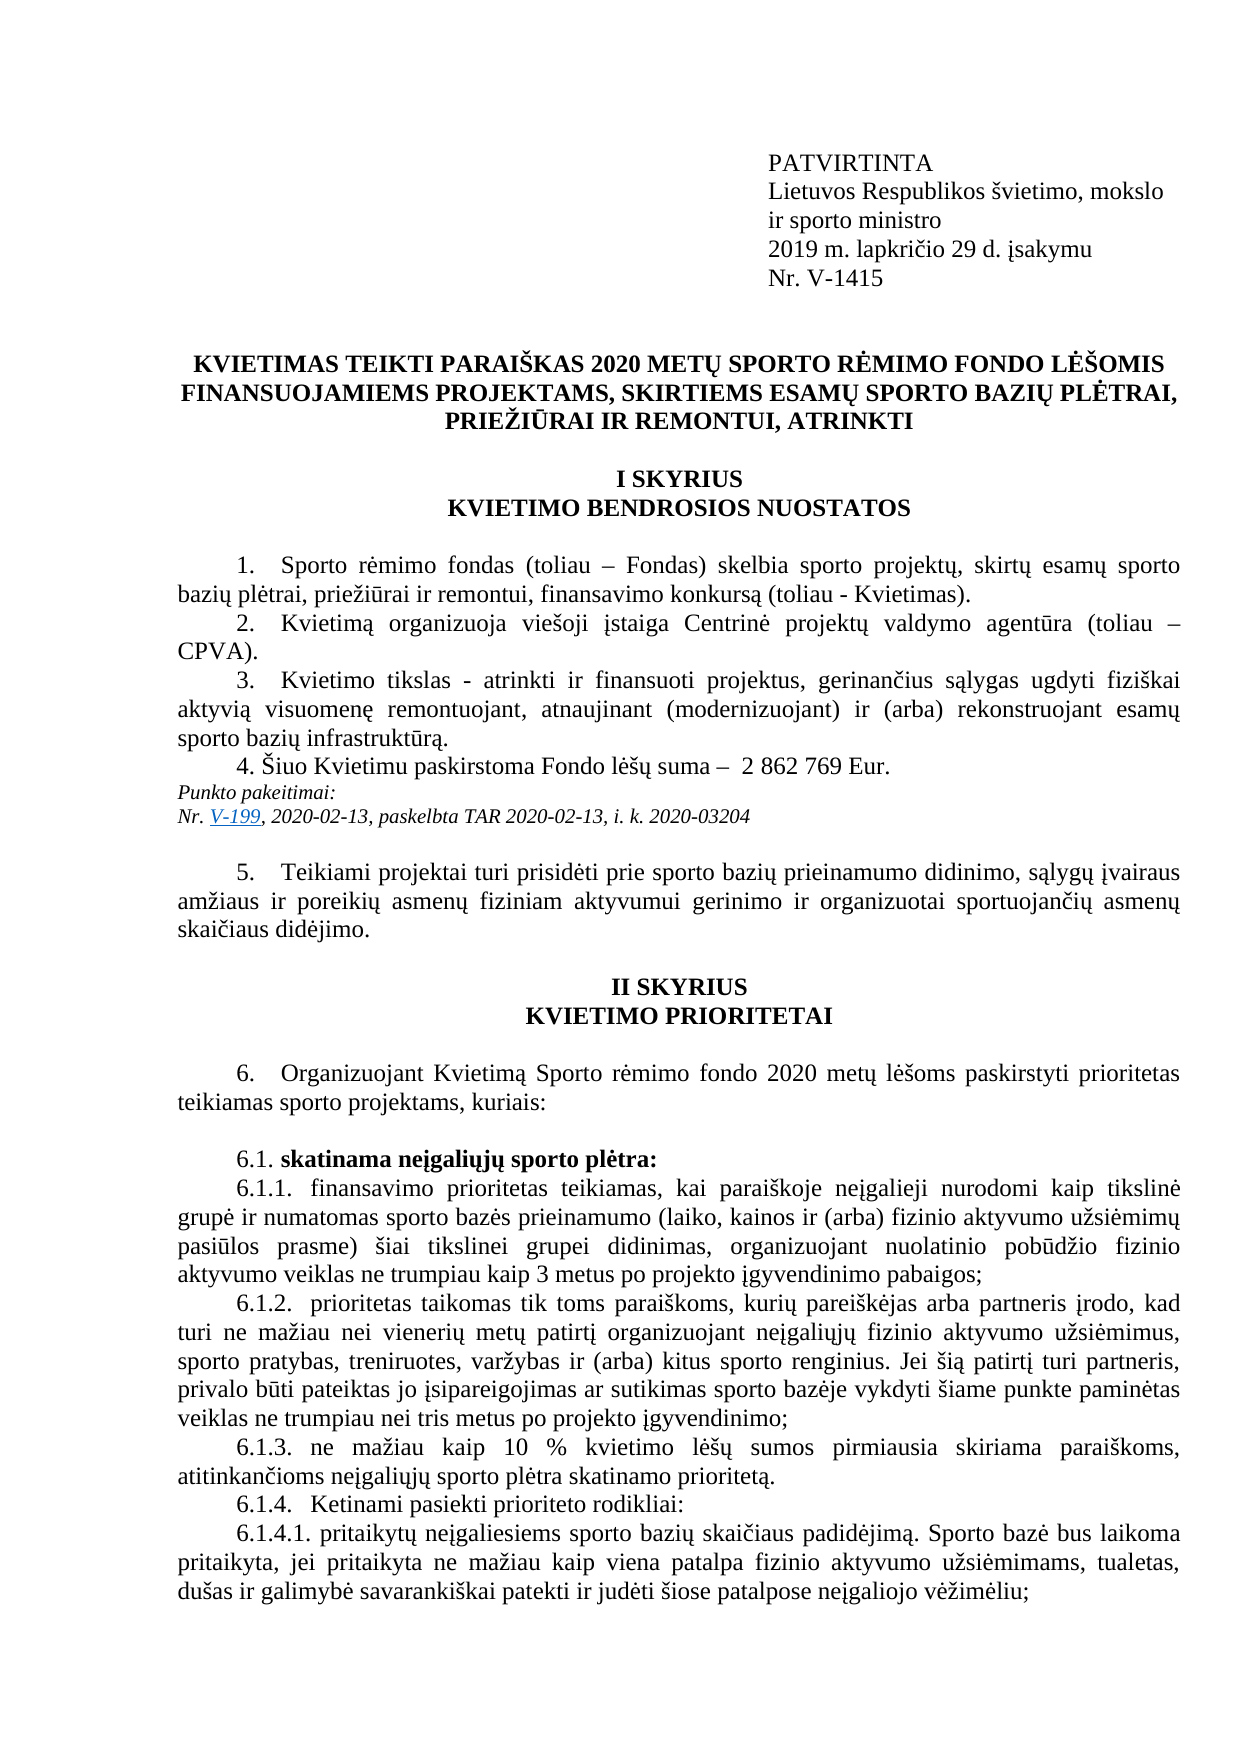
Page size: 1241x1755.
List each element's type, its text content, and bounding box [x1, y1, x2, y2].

text 6.1.3. ne mažiau kaip 10 % kvietimo lėšų sumos pirmiausia skiriama paraiškoms, atitinkančioms neįgaliųjų sporto plėtra skatinamo prioritetą. [177, 1432, 1181, 1489]
text 6.1.4. Ketinami pasiekti prioriteto rodikliai: [177, 1489, 1181, 1518]
text 6.1.4.1. pritaikytų neįgaliesiems sporto bazių skaičiaus padidėjimą. Sporto bazė bus laikoma pritaikyta, jei pritaikyta ne mažiau kaip viena patalpa fizinio aktyvumo užsiėmimams, tualetas, dušas ir galimybė savarankiškai patekti ir judėti šiose patalpose neįgaliojo vėžimėliu; [177, 1518, 1181, 1604]
text 6. Organizuojant Kvietimą Sporto rėmimo fondo 2020 metų lėšoms paskirstyti prioritetas teikiamas sporto projektams, kuriais: [177, 1058, 1181, 1116]
text Lietuvos Respublikos švietimo, mokslo [768, 176, 1181, 205]
text ir sporto ministro [768, 205, 1181, 234]
text KVIETIMO BENDROSIOS NUOSTATOS [177, 493, 1181, 521]
text II SKYRIUS [177, 972, 1181, 1001]
text I SKYRIUS [177, 464, 1181, 493]
text KVIETIMAS TEIKTI PARAIŠKAS 2020 METŲ SPORTO RĖMIMO FONDO LĖŠOMIS FINANSUOJAMIEMS PROJEKTAMS, SKIRTIEMS ESAMŲ SPORTO BAZIŲ PLĖTRAI, PRIEŽIŪRAI IR REMONTUI, ATRINKTI [177, 349, 1181, 435]
text Nr. V-199, 2020-02-13, paskelbta TAR 2020-02-13, i. k. 2020-03204 [177, 804, 1181, 828]
text Nr. V-1415 [768, 263, 1181, 291]
text 4. Šiuo Kvietimu paskirstoma Fondo lėšų suma – 2 862 769 Eur. [177, 751, 1181, 780]
text 2019 m. lapkričio 29 d. įsakymu [768, 234, 1181, 263]
text 5. Teikiami projektai turi prisidėti prie sporto bazių prieinamumo didinimo, sąlygų įvairaus amžiaus ir poreikių asmenų fiziniam aktyvumui gerinimo ir organizuotai sportuojančių asmenų skaičiaus didėjimo. [177, 857, 1181, 943]
text 3. Kvietimo tikslas - atrinkti ir finansuoti projektus, gerinančius sąlygas ugdyti fiziškai aktyvią visuomenę remontuojant, atnaujinant (modernizuojant) ir (arba) rekonstruojant esamų sporto bazių infrastruktūrą. [177, 665, 1181, 751]
text 1. Sporto rėmimo fondas (toliau – Fondas) skelbia sporto projektų, skirtų esamų sporto bazių plėtrai, priežiūrai ir remontui, finansavimo konkursą (toliau - Kvietimas). [177, 550, 1181, 608]
text KVIETIMO PRIORITETAI [177, 1001, 1181, 1029]
text 6.1. skatinama neįgaliųjų sporto plėtra: [177, 1144, 1181, 1173]
text Punkto pakeitimai: [177, 780, 1181, 804]
text PATVIRTINTA [768, 148, 1181, 176]
text 6.1.2. prioritetas taikomas tik toms paraiškoms, kurių pareiškėjas arba partneris įrodo, kad turi ne mažiau nei vienerių metų patirtį organizuojant neįgaliųjų fizinio aktyvumo užsiėmimus, sporto pratybas, treniruotes, varžybas ir (arba) kitus sporto renginius. Jei šią patirtį turi partneris, privalo būti pateiktas jo įsipareigojimas ar sutikimas sporto bazėje vykdyti šiame punkte paminėtas veiklas ne trumpiau nei tris metus po projekto įgyvendinimo; [177, 1288, 1181, 1432]
text 6.1.1. finansavimo prioritetas teikiamas, kai paraiškoje neįgalieji nurodomi kaip tikslinė grupė ir numatomas sporto bazės prieinamumo (laiko, kainos ir (arba) fizinio aktyvumo užsiėmimų pasiūlos prasme) šiai tikslinei grupei didinimas, organizuojant nuolatinio pobūdžio fizinio aktyvumo veiklas ne trumpiau kaip 3 metus po projekto įgyvendinimo pabaigos; [177, 1173, 1181, 1288]
text 2. Kvietimą organizuoja viešoji įstaiga Centrinė projektų valdymo agentūra (toliau – CPVA). [177, 608, 1181, 665]
